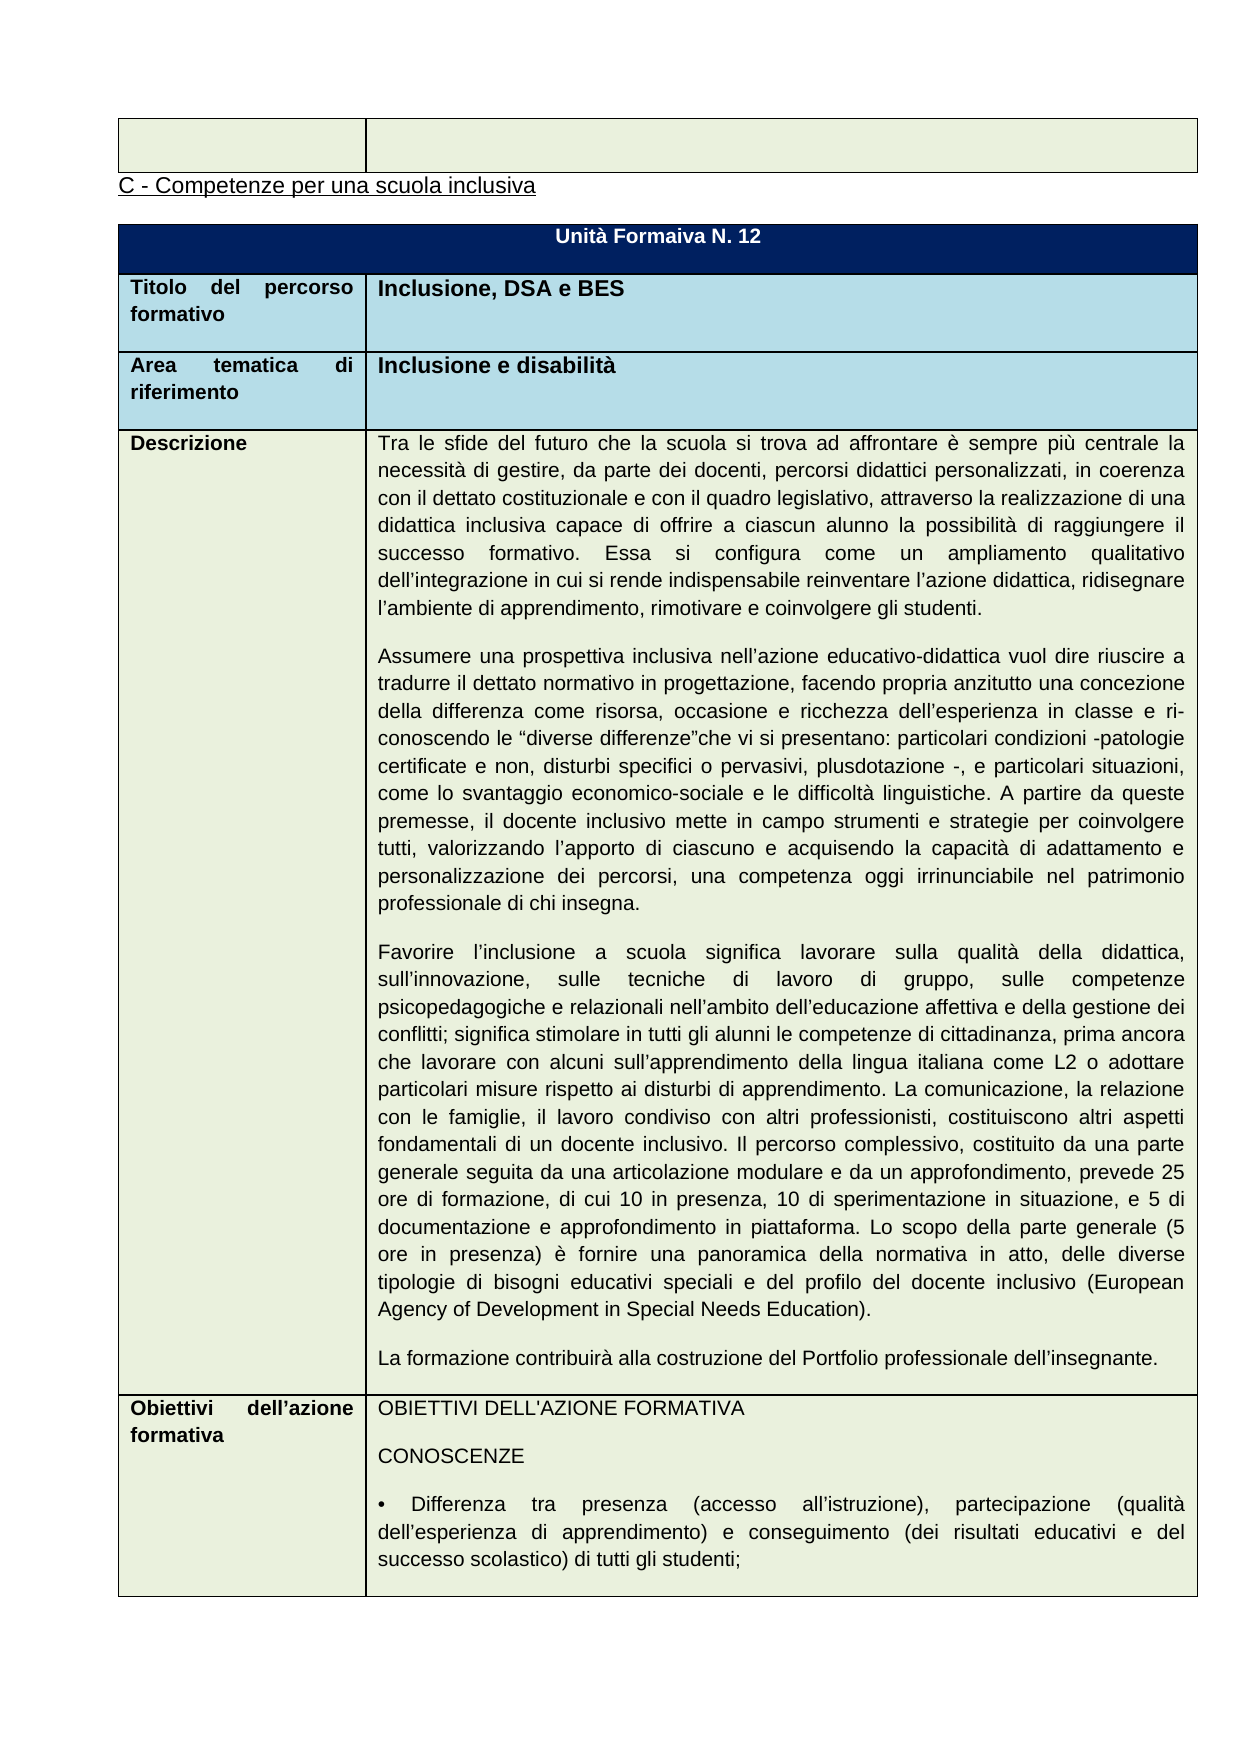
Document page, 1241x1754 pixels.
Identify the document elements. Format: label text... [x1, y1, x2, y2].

table_cell [119, 119, 365, 172]
text C - Competenze per una scuola inclusiva [118, 173, 1122, 199]
table_cell Inclusione e disabilità [367, 353, 1197, 429]
table_cell Obiettivi dell’azione formativa [119, 1396, 365, 1596]
table_cell [367, 119, 1197, 172]
table_header Unità Formaiva N. 12 [119, 225, 1197, 273]
table_cell Titolo del percorso formativo [119, 275, 365, 351]
table_cell Inclusione, DSA e BES [367, 275, 1197, 351]
table_cell Tra le sfide del futuro che la scuola si trova ad affrontare è sempre più centrale la necessità di gestire, da parte dei docenti, percorsi didattici personalizzati, in coerenza con il dettato costituzionale e con il quadro legislativo, attraverso la realizzazione di una didattica inclusiva capace di offrire a ciascun alunno la possibilità di raggiungere il successo formativo. Essa si configura come un ampliamento qualitativo dell’integrazione in cui si rende indispensabile reinventare l’azione didattica, ridisegnare l’ambiente di apprendimento, rimotivare e coinvolgere gli studenti. Assumere una prospettiva inclusiva nell’azione educativo-didattica vuol dire riuscire a tradurre il dettato normativo in progettazione, facendo propria anzitutto una concezione della differenza come risorsa, occasione e ricchezza dell’esperienza in classe e ri-conoscendo le “diverse differenze”che vi si presentano: particolari condizioni -patologie certificate e non, disturbi specifici o pervasivi, plusdotazione -, e particolari situazioni, come lo svantaggio economico-sociale e le difficoltà linguistiche. A partire da queste premesse, il docente inclusivo mette in campo strumenti e strategie per coinvolgere tutti, valorizzando l’apporto di ciascuno e acquisendo la capacità di adattamento e personalizzazione dei percorsi, una competenza oggi irrinunciabile nel patrimonio professionale di chi insegna. Favorire l’inclusione a scuola significa lavorare sulla qualità della didattica, sull’innovazione, sulle tecniche di lavoro di gruppo, sulle competenze psicopedagogiche e relazionali nell’ambito dell’educazione affettiva e della gestione dei conflitti; significa stimolare in tutti gli alunni le competenze di cittadinanza, prima ancora che lavorare con alcuni sull’apprendimento della lingua italiana come L2 o adottare particolari misure rispetto ai disturbi di apprendimento. La comunicazione, la relazione con le famiglie, il lavoro condiviso con altri professionisti, costituiscono altri aspetti fondamentali di un docente inclusivo. Il percorso complessivo, costituito da una parte generale seguita da una articolazione modulare e da un approfondimento, prevede 25 ore di formazione, di cui 10 in presenza, 10 di sperimentazione in situazione, e 5 di documentazione e approfondimento in piattaforma. Lo scopo della parte generale (5 ore in presenza) è fornire una panoramica della normativa in atto, delle diverse tipologie di bisogni educativi speciali e del profilo del docente inclusivo (European Agency of Development in Special Needs Education). La formazione contribuirà alla costruzione del Portfolio professionale dell’insegnante. [367, 431, 1197, 1394]
table_cell OBIETTIVI DELL'AZIONE FORMATIVA CONOSCENZE • Differenza tra presenza (accesso all’istruzione), partecipazione (qualità dell’esperienza di apprendimento) e conseguimento (dei risultati educativi e del successo scolastico) di tutti gli studenti; [367, 1396, 1197, 1596]
table_cell Descrizione [119, 431, 365, 1394]
table_cell Area tematica di riferimento [119, 353, 365, 429]
